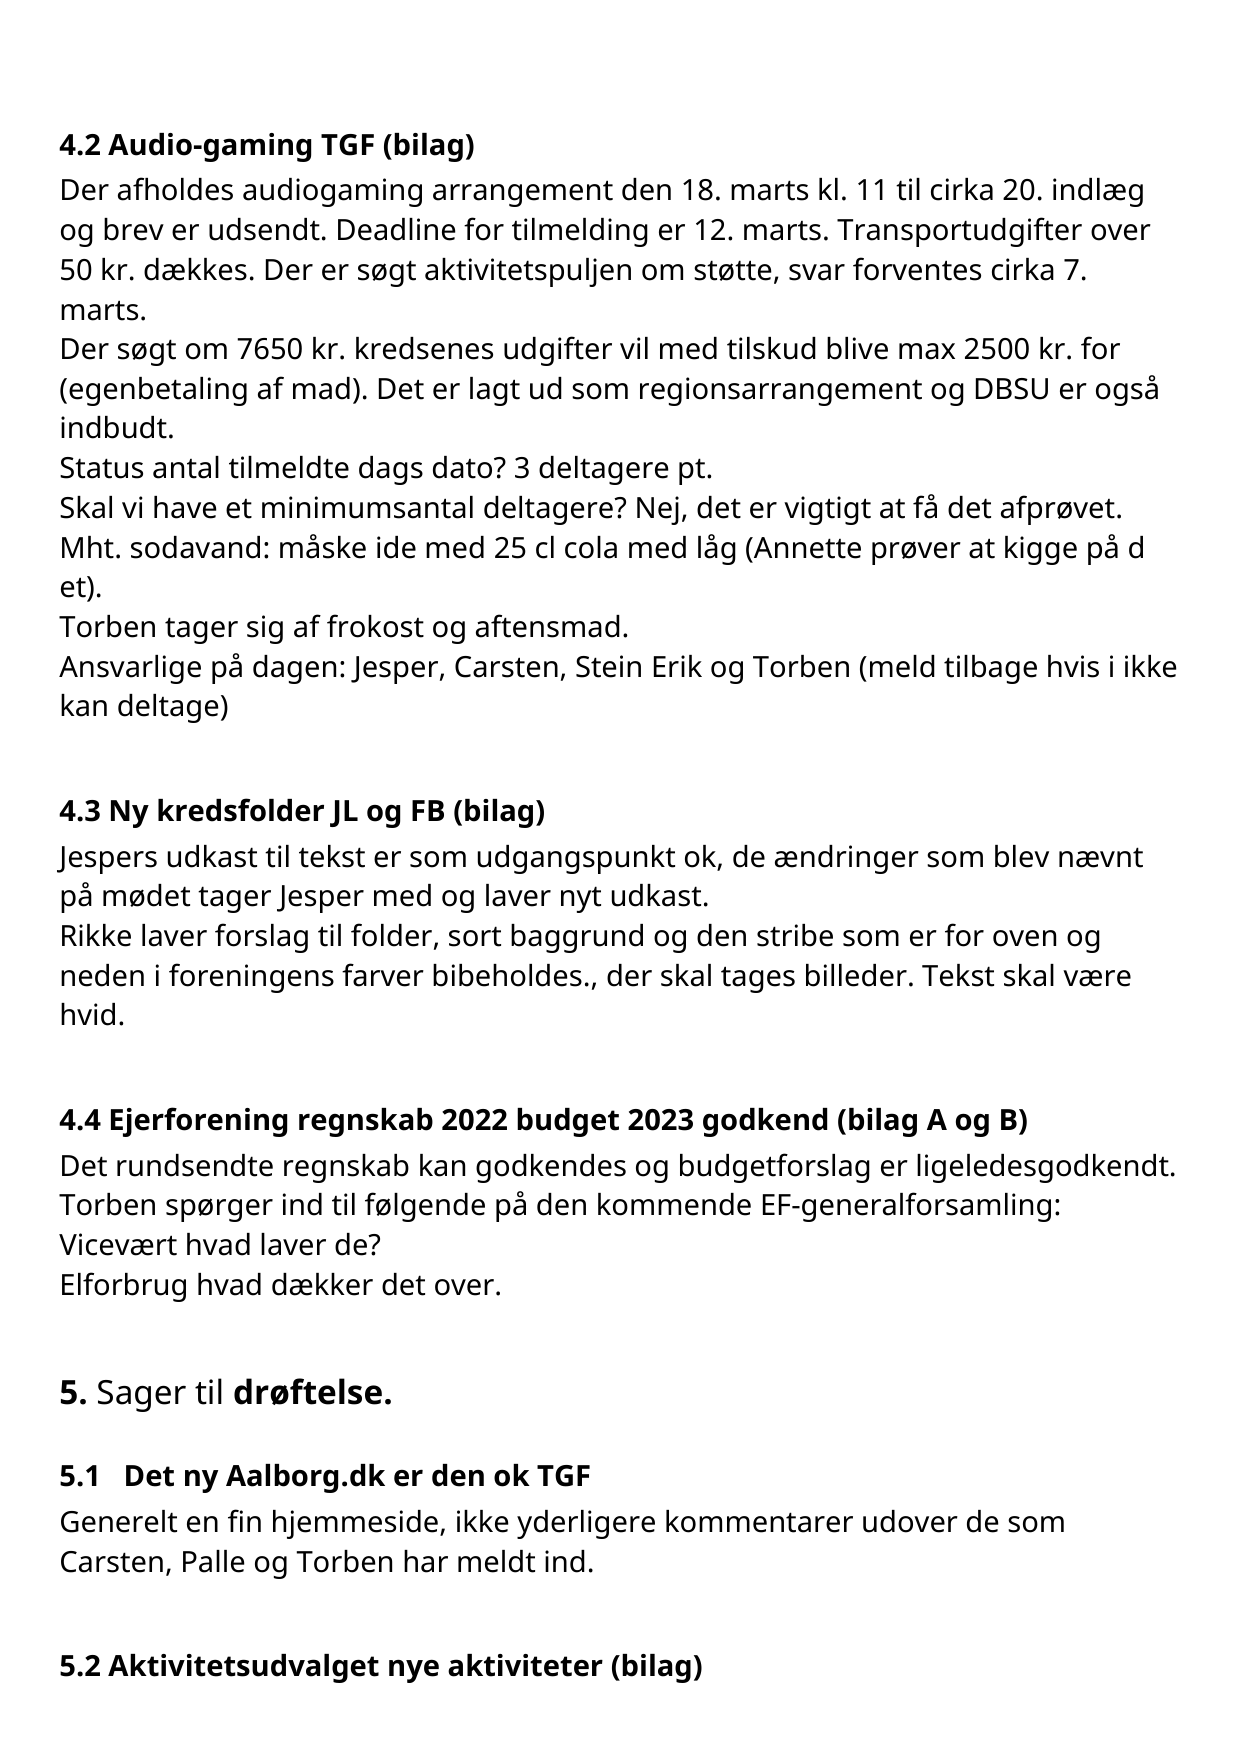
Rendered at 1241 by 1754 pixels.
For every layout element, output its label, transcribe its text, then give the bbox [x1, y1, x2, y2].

text Der søgt om 7650 kr. kredsenes udgifter vil med tilskud blive max 2500 kr. for (egenbetaling af mad). Det er lagt ud som regionsarrangement og DBSU er også indbudt. [59, 328, 1181, 447]
subtitle 5. Sager til drøftelse. [59, 1368, 1181, 1414]
text Mht. sodavand: måske ide med 25 cl cola med låg (Annette prøver at kigge på d et). [59, 527, 1181, 606]
subtitle 4.3 Ny kredsfolder JL og FB (bilag) [59, 790, 1181, 830]
text Der afholdes audiogaming arrangement den 18. marts kl. 11 til cirka 20. indlæg og brev er udsendt. Deadline for tilmelding er 12. marts. Transportudgifter over 50 kr. dækkes. Der er søgt aktivitetspuljen om støtte, svar forventes cirka 7. marts. [59, 170, 1181, 328]
subtitle 5.1 Det ny Aalborg.dk er den ok TGF [59, 1456, 1181, 1495]
text Status antal tilmeldte dags dato? 3 deltagere pt. [59, 447, 1181, 487]
subtitle 5.2 Aktivitetsudvalget nye aktiviteter (bilag) [59, 1646, 1181, 1685]
text Jespers udkast til tekst er som udgangspunkt ok, de ændringer som blev nævnt på mødet tager Jesper med og laver nyt udkast. [59, 836, 1181, 915]
text Elforbrug hvad dækker det over. [59, 1264, 1181, 1304]
subtitle 4.2 Audio-gaming TGF (bilag) [59, 124, 1181, 163]
text Torben tager sig af frokost og aftensmad. [59, 606, 1181, 646]
text Ansvarlige på dagen: Jesper, Carsten, Stein Erik og Torben (meld tilbage hvis i ikke kan deltage) [59, 646, 1181, 725]
text Skal vi have et minimumsantal deltagere? Nej, det er vigtigt at få det afprøvet. [59, 487, 1181, 527]
text Rikke laver forslag til folder, sort baggrund og den stribe som er for oven og neden i foreningens farver bibeholdes., der skal tages billeder. Tekst skal være hvid. [59, 915, 1181, 1034]
text Torben spørger ind til følgende på den kommende EF-generalforsamling: Vicevært hvad laver de? [59, 1185, 1181, 1264]
subtitle 4.4 Ejerforening regnskab 2022 budget 2023 godkend (bilag A og B) [59, 1099, 1181, 1139]
text Det rundsendte regnskab kan godkendes og budgetforslag er ligeledesgodkendt. [59, 1145, 1181, 1185]
text Generelt en fin hjemmeside, ikke yderligere kommentarer udover de som Carsten, Palle og Torben har meldt ind. [59, 1501, 1181, 1581]
